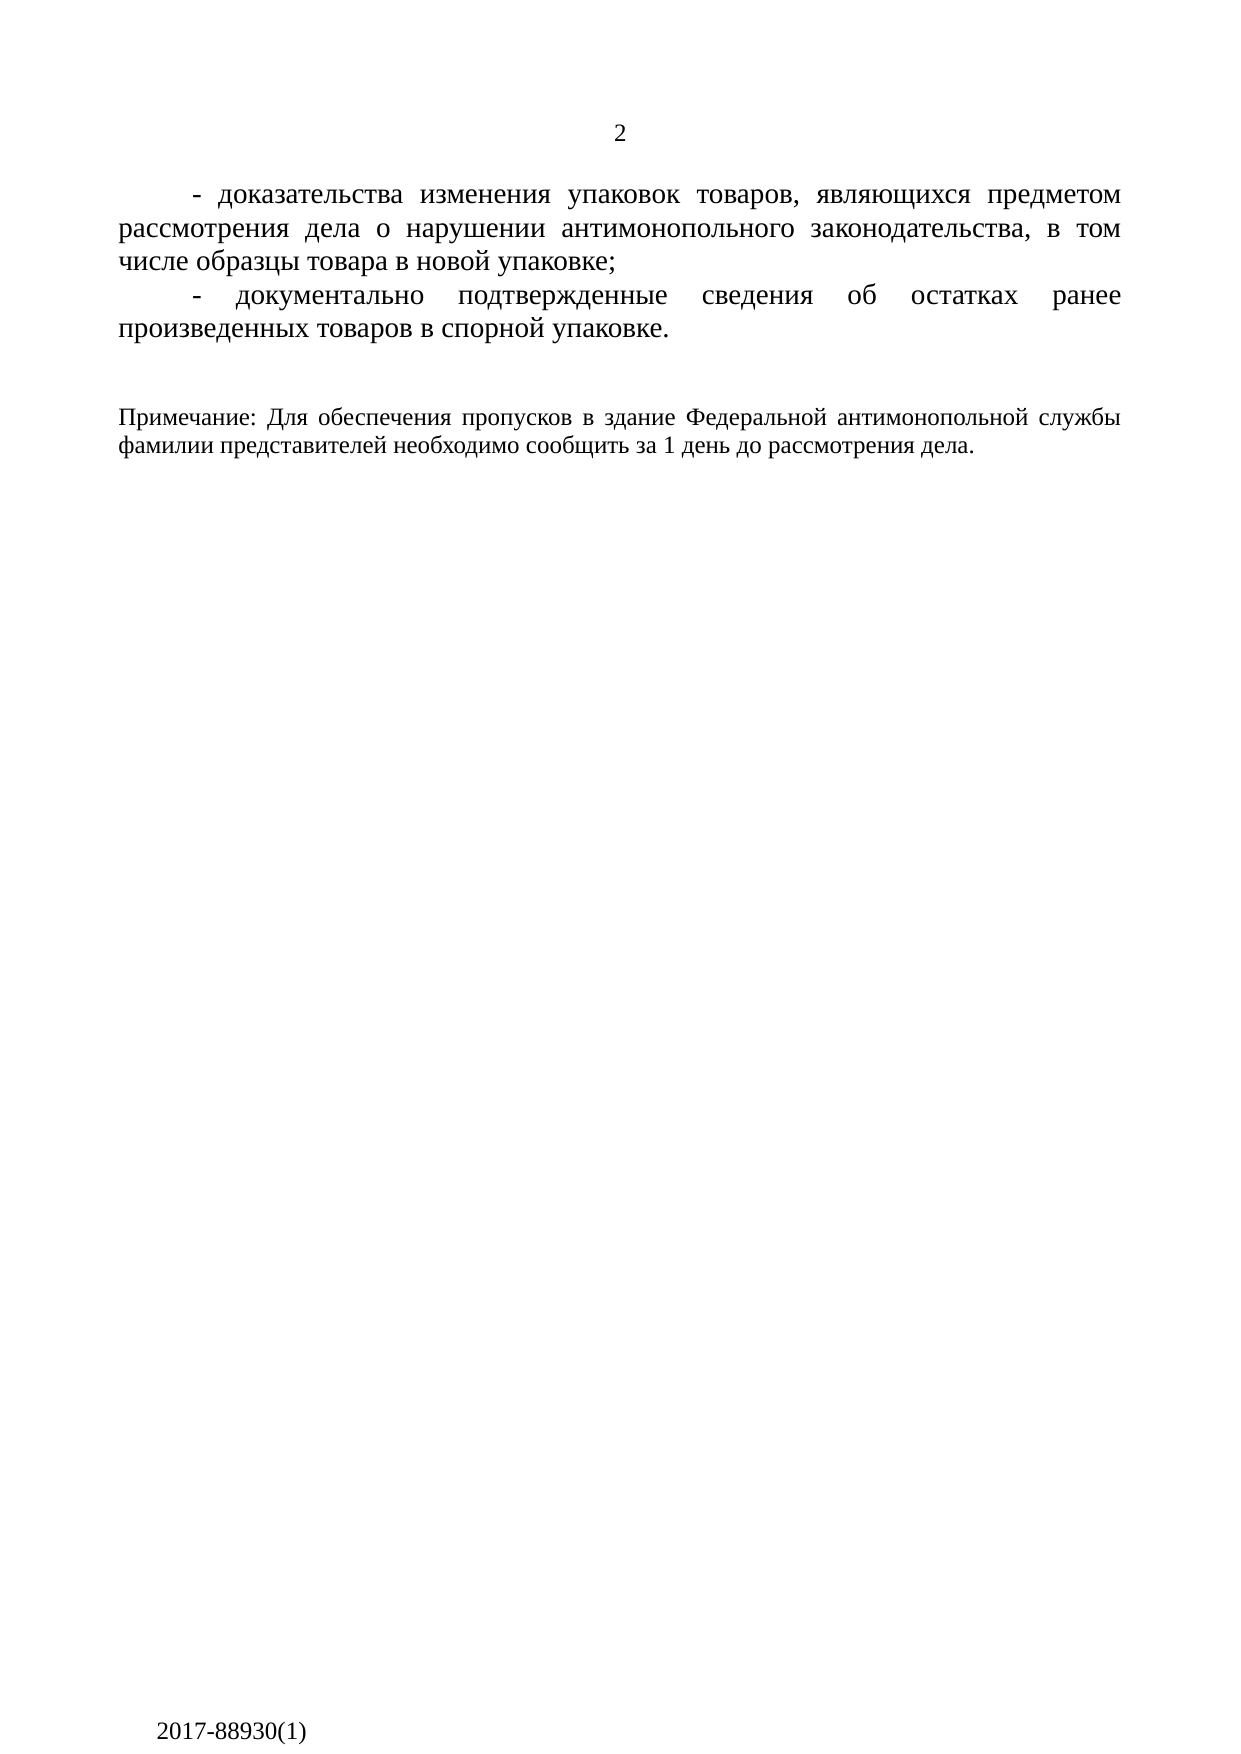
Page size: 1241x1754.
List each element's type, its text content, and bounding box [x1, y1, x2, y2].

text - документально подтвержденные сведения об остатках ранее произведенных товаров в спорной упаковке. [118, 277, 1122, 344]
text Примечание: Для обеспечения пропусков в здание Федеральной антимонопольной службы фамилии представителей необходимо сообщить за 1 день до рассмотрения дела. [118, 402, 1122, 459]
text - доказательства изменения упаковок товаров, являющихся предметом рассмотрения дела о нарушении антимонопольного законодательства, в том числе образцы товара в новой упаковке; [118, 176, 1122, 277]
